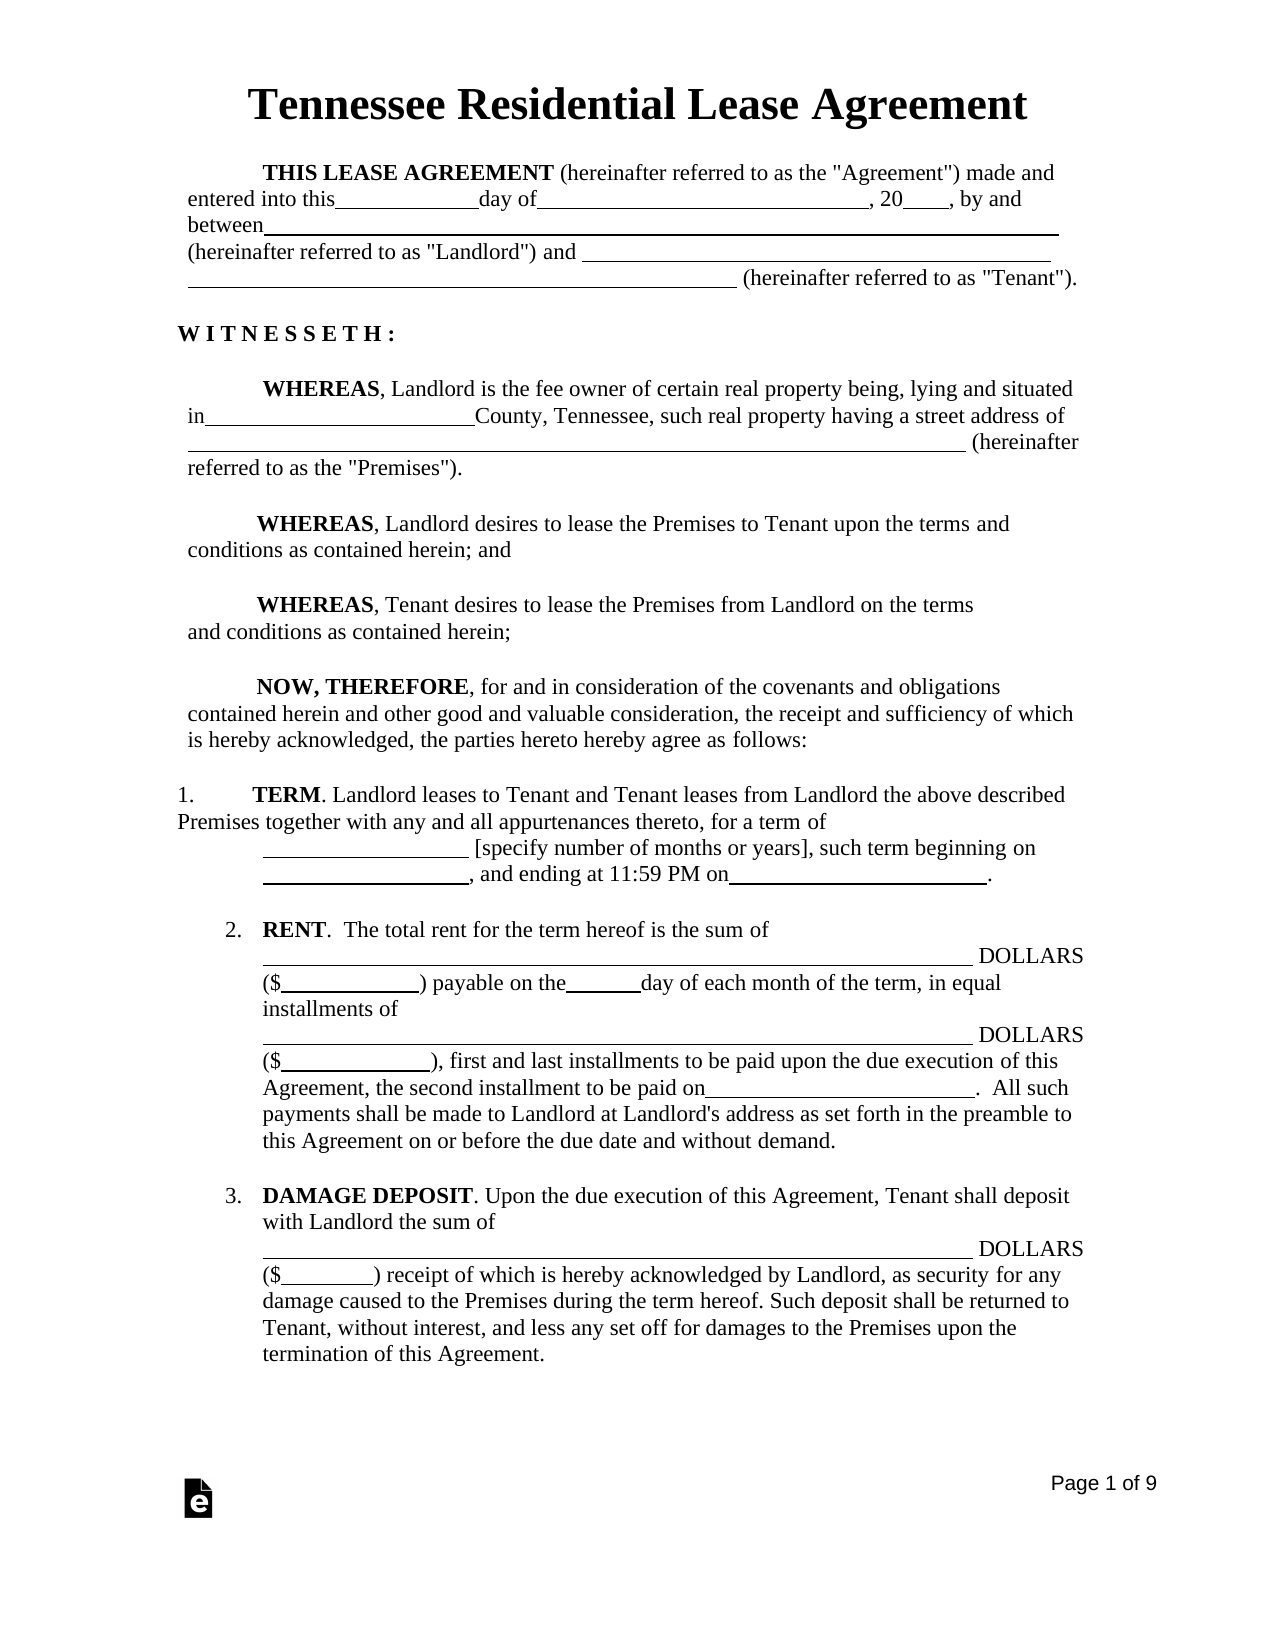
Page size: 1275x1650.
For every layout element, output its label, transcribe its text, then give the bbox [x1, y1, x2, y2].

text DOLLARS [262, 942, 1096, 969]
text Tennessee Residential Lease Agreement [247, 77, 1060, 130]
text [specify number of months or years], such term beginning on [262, 834, 1060, 860]
text ($ ) receipt of which is hereby acknowledged by Landlord, as security for any damage caused to the Premises during the term hereof. Such deposit shall be returned to Tenant, without interest, and less any set off for damages to the Premises upon the termination of this Agreement. [262, 1261, 1074, 1367]
text (hereinafter referred to as "Tenant"). [187, 264, 1096, 291]
text WHEREAS, Landlord desires to lease the Premises to Tenant upon the terms and conditions as contained herein; and [187, 510, 1060, 562]
text THIS LEASE AGREEMENT (hereinafter referred to as the "Agreement") made and entered into this day of , 20 , by and between (hereinafter referred to as "Landlord") and [187, 159, 1060, 264]
list TERM. Landlord leases to Tenant and Tenant leases from Landlord the above described Premises together with any and all appurtenances thereto, for a term of [177, 781, 1082, 834]
text ($ ) payable on the day of each month of the term, in equal installments of [262, 969, 1007, 1021]
list DAMAGE DEPOSIT. Upon the due execution of this Agreement, Tenant shall deposit with Landlord the sum of [225, 1182, 1076, 1235]
text , and ending at 11:59 PM on . [262, 861, 1060, 887]
list RENT. The total rent for the term hereof is the sum of [225, 916, 1096, 942]
text (hereinafter referred to as the "Premises"). [187, 428, 1079, 481]
text DOLLARS [262, 1021, 1096, 1048]
text NOW, THEREFORE, for and in consideration of the covenants and obligations contained herein and other good and valuable consideration, the receipt and sufficiency of which is hereby acknowledged, the parties hereto hereby agree as follows: [187, 673, 1077, 752]
text WHEREAS, Tenant desires to lease the Premises from Landlord on the terms and conditions as contained herein; [187, 592, 1013, 644]
text DOLLARS [262, 1235, 1096, 1261]
text WHEREAS, Landlord is the fee owner of certain real property being, lying and situated in County, Tennessee, such real property having a street address of [187, 375, 1074, 428]
subtitle W I T N E S S E T H : [177, 320, 1060, 346]
text ($ ), first and last installments to be paid upon the due execution of this Agreement, the second installment to be paid on . All such payments shall be made to Landlord at Landlord's address as set forth in the preamble to this Agreement on or before the due date and without demand. [262, 1048, 1073, 1153]
